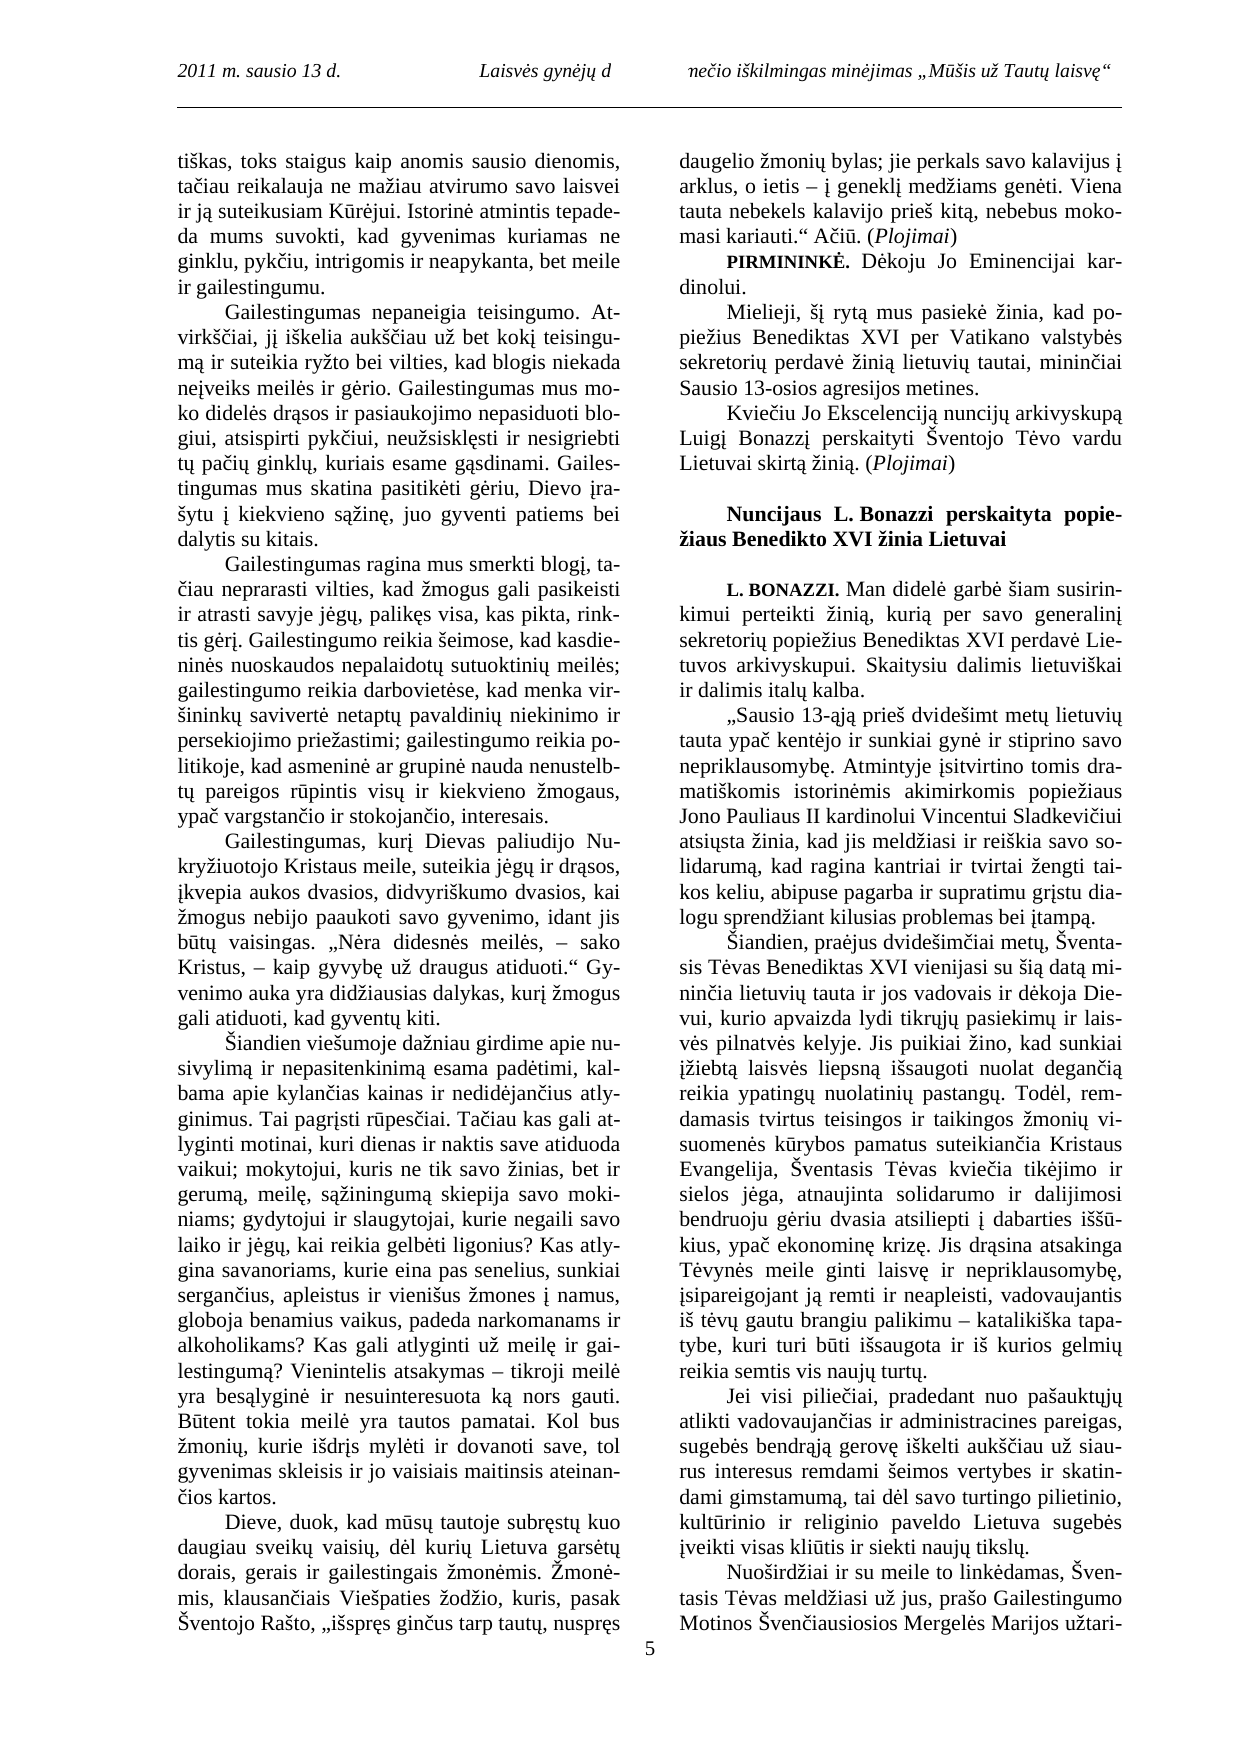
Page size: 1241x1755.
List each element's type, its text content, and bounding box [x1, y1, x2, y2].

text L. BONAZZI. Man di­de­lė gar­bė šiam su­si­rin­ki­mui per­teik­ti ži­nią, ku­rią per sa­vo ge­ne­ra­li­nį sek­re­to­rių po­pie­žius Be­ne­dik­tas XVI per­da­vė Lie­tu­vos ar­ki­vys­ku­pui. Skai­ty­siu da­li­mis lie­tu­viš­kai ir da­li­mis ita­lų kal­ba. [679, 576, 1122, 702]
text dau­ge­lio žmo­nių by­las; jie per­kals sa­vo ka­la­vi­jus į ar­klus, o ie­tis – į ge­nek­lį me­džiams ge­nė­ti. Vie­na tau­ta ne­be­kels ka­la­vi­jo prieš ki­tą, ne­be­bus mo­ko­ma­si ka­riau­ti.“ Ačiū. (Plo­ji­mai) [679, 148, 1122, 248]
text PIRMININKĖ. Dė­ko­ju Jo Emi­nen­ci­jai kar­dino­lui. [679, 248, 1122, 299]
text Šian­dien vie­šu­mo­je daž­niau gir­di­me apie nu­si­vy­li­mą ir ne­pa­si­ten­ki­ni­mą esa­ma pa­dė­ti­mi, kal­ba­ma apie ky­lan­čias kai­nas ir ne­di­dė­jan­čius at­ly­gi­ni­mus. Tai pa­grįs­ti rū­pes­čiai. Ta­čiau kas ga­li at­ly­gin­ti mo­ti­nai, ku­ri die­nas ir nak­tis sa­ve ati­duo­da vai­kui; mo­ky­to­jui, ku­ris ne tik sa­vo ži­nias, bet ir ge­ru­mą, mei­lę, są­ži­nin­gu­mą skie­pi­ja sa­vo mo­ki­niams; gy­dy­to­jui ir slau­gy­to­jai, ku­rie ne­gai­li sa­vo lai­ko ir jė­gų, kai rei­kia gel­bė­ti li­go­nius? Kas at­ly­gi­na sa­va­no­riams, ku­rie ei­na pas se­ne­lius, sun­kiai ser­gan­čius, ap­leis­tus ir vie­ni­šus žmo­nes į na­mus, glo­bo­ja be­na­mius vai­kus, pa­de­da nar­ko­ma­nams ir al­ko­ho­li­kams? Kas ga­li at­ly­gin­ti už mei­lę ir gai­les­tin­gu­mą? Vie­nin­te­lis at­sa­ky­mas – tik­ro­ji mei­lė yra be­są­ly­gi­nė ir ne­su­in­te­re­suo­ta ką nors gau­ti. Bū­tent to­kia mei­lė yra tau­tos pa­ma­tai. Kol bus žmo­nių, ku­rie iš­drįs my­lė­ti ir do­va­no­ti sa­ve, tol gy­ve­ni­mas sklei­sis ir jo vai­siais mai­tin­sis at­ei­nan­čios kar­tos. [177, 1030, 620, 1509]
text Gai­les­tin­gu­mas, ku­rį Die­vas pa­liu­di­jo Nu­kry­žiuo­to­jo Kris­taus mei­le, su­tei­kia jė­gų ir drą­sos, įkve­pia au­kos dva­sios, did­vy­riš­ku­mo dva­sios, kai žmo­gus ne­bi­jo pa­au­ko­ti sa­vo gy­ve­ni­mo, idant jis bū­tų vai­sin­gas. „Nė­ra di­des­nės mei­lės, – sa­ko Kris­tus, – kaip gy­vy­bę už drau­gus ati­duo­ti.“ Gy­ve­ni­mo au­ka yra di­džiau­sias da­ly­kas, ku­rį žmo­gus ga­li ati­duo­ti, kad gy­ven­tų ki­ti. [177, 828, 620, 1030]
text Die­ve, duok, kad mū­sų tau­to­je su­bręs­tų kuo dau­giau svei­kų vai­sių, dėl ku­rių Lie­tu­va gar­sė­tų do­rais, ge­rais ir gai­les­tin­gais žmo­nė­mis. Žmo­nė­mis, klau­san­čiais Vieš­pa­ties žo­džio, ku­ris, pa­sak Šven­to­jo Raš­to, „iš­spręs gin­čus tarp tau­tų, nu­spręs [177, 1509, 620, 1635]
text Gai­les­tin­gu­mas ra­gi­na mus smerk­ti blo­gį, ta­čiau ne­pra­ras­ti vil­ties, kad žmo­gus ga­li pa­si­keis­ti ir at­ras­ti sa­vy­je jė­gų, pa­li­kęs vi­sa, kas pik­ta, rink­tis gė­rį. Gai­les­tin­gu­mo rei­kia šei­mo­se, kad kas­die­ni­nės nuos­kau­dos ne­pa­lai­do­tų su­tuok­ti­nių mei­lės; gai­les­tin­gu­mo rei­kia dar­bo­vie­tė­se, kad men­ka vir­ši­nin­kų sa­vi­ver­tė ne­tap­tų pa­val­di­nių nie­ki­ni­mo ir per­se­kio­ji­mo prie­žas­ti­mi; gai­les­tin­gu­mo rei­kia po­li­ti­ko­je, kad as­me­ni­nė ar gru­pi­nė nau­da ne­nu­stelb­tų pa­rei­gos rū­pin­tis vi­sų ir kiek­vie­no žmo­gaus, ypač vargs­tan­čio ir sto­ko­jan­čio, in­te­re­sais. [177, 551, 620, 828]
text Gai­les­tin­gu­mas ne­pa­nei­gia tei­sin­gu­mo. At­virkš­čiai, jį iš­ke­lia aukš­čiau už bet ko­kį tei­sin­gu­mą ir su­tei­kia ryž­to bei vil­ties, kad blo­gis nie­ka­da ne­įveiks mei­lės ir gė­rio. Gai­les­tin­gu­mas mus mo­ko di­de­lės drą­sos ir pa­si­au­ko­ji­mo ne­pa­si­duo­ti blo­giui, at­si­spir­ti pyk­čiui, neuž­si­sklęs­ti ir ne­si­grieb­ti tų pa­čių gin­klų, ku­riais esa­me gąs­di­na­mi. Gai­les­tin­gu­mas mus ska­ti­na pa­si­ti­kė­ti gė­riu, Die­vo įra­šy­tu į kiek­vie­no są­ži­nę, juo gy­ven­ti pa­tiems bei da­ly­tis su ki­tais. [177, 299, 620, 551]
text Nun­ci­jaus L. Bo­naz­zi per­skai­ty­ta po­pie­žiaus Be­ne­dik­to XVI ži­nia Lie­tu­vai [679, 501, 1122, 551]
text „Sau­sio 13-ąją prieš dvi­de­šimt me­tų lie­tu­vių tau­ta ypač ken­tė­jo ir sun­kiai gy­nė ir stip­ri­no sa­vo ne­pri­klau­so­my­bę. At­min­ty­je įsi­tvir­ti­no to­mis dra­ma­tiš­ko­mis is­to­ri­nė­mis aki­mir­ko­mis po­pie­žiaus Jo­no Pau­liaus II kar­di­no­lui Vin­cen­tui Slad­ke­vi­čiui at­siųs­ta ži­nia, kad jis mel­džia­si ir reiš­kia sa­vo so­li­da­ru­mą, kad ra­gi­na kan­triai ir tvir­tai ženg­ti tai­kos ke­liu, abi­pu­se pa­gar­ba ir su­pra­ti­mu grįs­tu dia­lo­gu spren­džiant ki­lu­sias pro­ble­mas bei įtam­pą. [679, 702, 1122, 929]
text tiš­kas, toks stai­gus kaip ano­mis sau­sio die­no­mis, ta­čiau rei­ka­lau­ja ne ma­žiau at­vi­ru­mo sa­vo lais­vei ir ją su­tei­ku­siam Kū­rė­jui. Is­to­ri­nė at­min­tis te­pa­de­da mums su­vok­ti, kad gy­ve­ni­mas ku­ria­mas ne gin­klu, pyk­čiu, in­tri­go­mis ir ne­apy­kan­ta, bet mei­le ir gai­les­tin­gu­mu. [177, 148, 620, 299]
text Jei vi­si pi­lie­čiai, pra­de­dant nuo pa­šauk­tų­jų at­lik­ti va­do­vau­jan­čias ir ad­mi­nist­ra­ci­nes pa­rei­gas, su­ge­bės ben­drą­ją ge­ro­vę iš­kel­ti aukš­čiau už siau­rus in­te­re­sus rem­da­mi šei­mos ver­ty­bes ir ska­tin­da­mi gims­ta­mu­mą, tai dėl sa­vo tur­tin­go pi­lie­ti­nio, kul­tū­ri­nio ir re­li­gi­nio pa­vel­do Lie­tu­va su­ge­bės įveik­ti vi­sas kliū­tis ir siek­ti nau­jų tiks­lų. [679, 1383, 1122, 1559]
text Mie­lie­ji, šį ry­tą mus pa­sie­kė ži­nia, kad po­pie­žius Be­ne­dik­tas XVI per Va­ti­ka­no vals­ty­bės sek­re­to­rių per­da­vė ži­nią lie­tu­vių tau­tai, mi­nin­čiai Sau­sio 13-osios ag­re­si­jos me­ti­nes. [679, 299, 1122, 400]
text Nuo­šir­džiai ir su mei­le to lin­kė­da­mas, Šven­ta­sis Tė­vas mel­džia­si už jus, pra­šo Gai­les­tin­gu­mo Mo­ti­nos Šven­čiau­sio­sios Mer­ge­lės Ma­ri­jos už­ta­ri­ [679, 1559, 1122, 1635]
text Kvie­čiu Jo Eks­ce­len­ci­ją nun­ci­jų ar­ki­vys­ku­pą Lui­gį Bo­naz­zį per­skai­ty­ti Šven­to­jo Tė­vo var­du Lie­tu­vai skir­tą ži­nią. (Plo­ji­mai) [679, 400, 1122, 475]
text Šian­dien, pra­ėjus dvi­de­šim­čiai me­tų, Šven­ta­sis Tė­vas Be­ne­dik­tas XVI vie­ni­ja­si su šią da­tą mi­nin­čia lie­tu­vių tau­ta ir jos va­do­vais ir dė­ko­ja Die­vui, ku­rio ap­vaiz­da ly­di tik­rų­jų pa­sie­ki­mų ir lais­vės pil­nat­vės ke­ly­je. Jis pui­kiai ži­no, kad sun­kiai įžieb­tą lais­vės lieps­ną iš­sau­go­ti nuo­lat de­gan­čią rei­kia ypa­tin­gų nuo­la­ti­nių pa­stan­gų. To­dėl, rem­da­ma­sis tvir­tus tei­sin­gos ir tai­kin­gos žmo­nių vi­suo­me­nės kū­ry­bos pa­ma­tus su­tei­kian­čia Kris­taus Evan­ge­li­ja, Šven­ta­sis Tė­vas kvie­čia ti­kė­ji­mo ir sie­los jė­ga, at­nau­jin­ta so­li­da­ru­mo ir da­li­ji­mo­si ben­­druo­ju gė­riu dva­sia at­si­liep­ti į da­bar­ties iš­šū­kius, ypač eko­no­mi­nę kri­zę. Jis drą­si­na at­sa­kin­ga Tė­vy­nės mei­le gin­ti lais­vę ir ne­pri­klau­so­my­bę, įsi­pa­rei­go­jant ją rem­ti ir ne­ap­leis­ti, va­do­vau­jan­tis iš tė­vų gau­tu bran­giu pa­li­ki­mu – ka­ta­li­kiš­ka ta­pa­ty­be, ku­ri tu­ri bū­ti iš­sau­go­ta ir iš ku­rios gel­mių rei­kia sem­tis vis nau­jų tur­tų. [679, 929, 1122, 1383]
